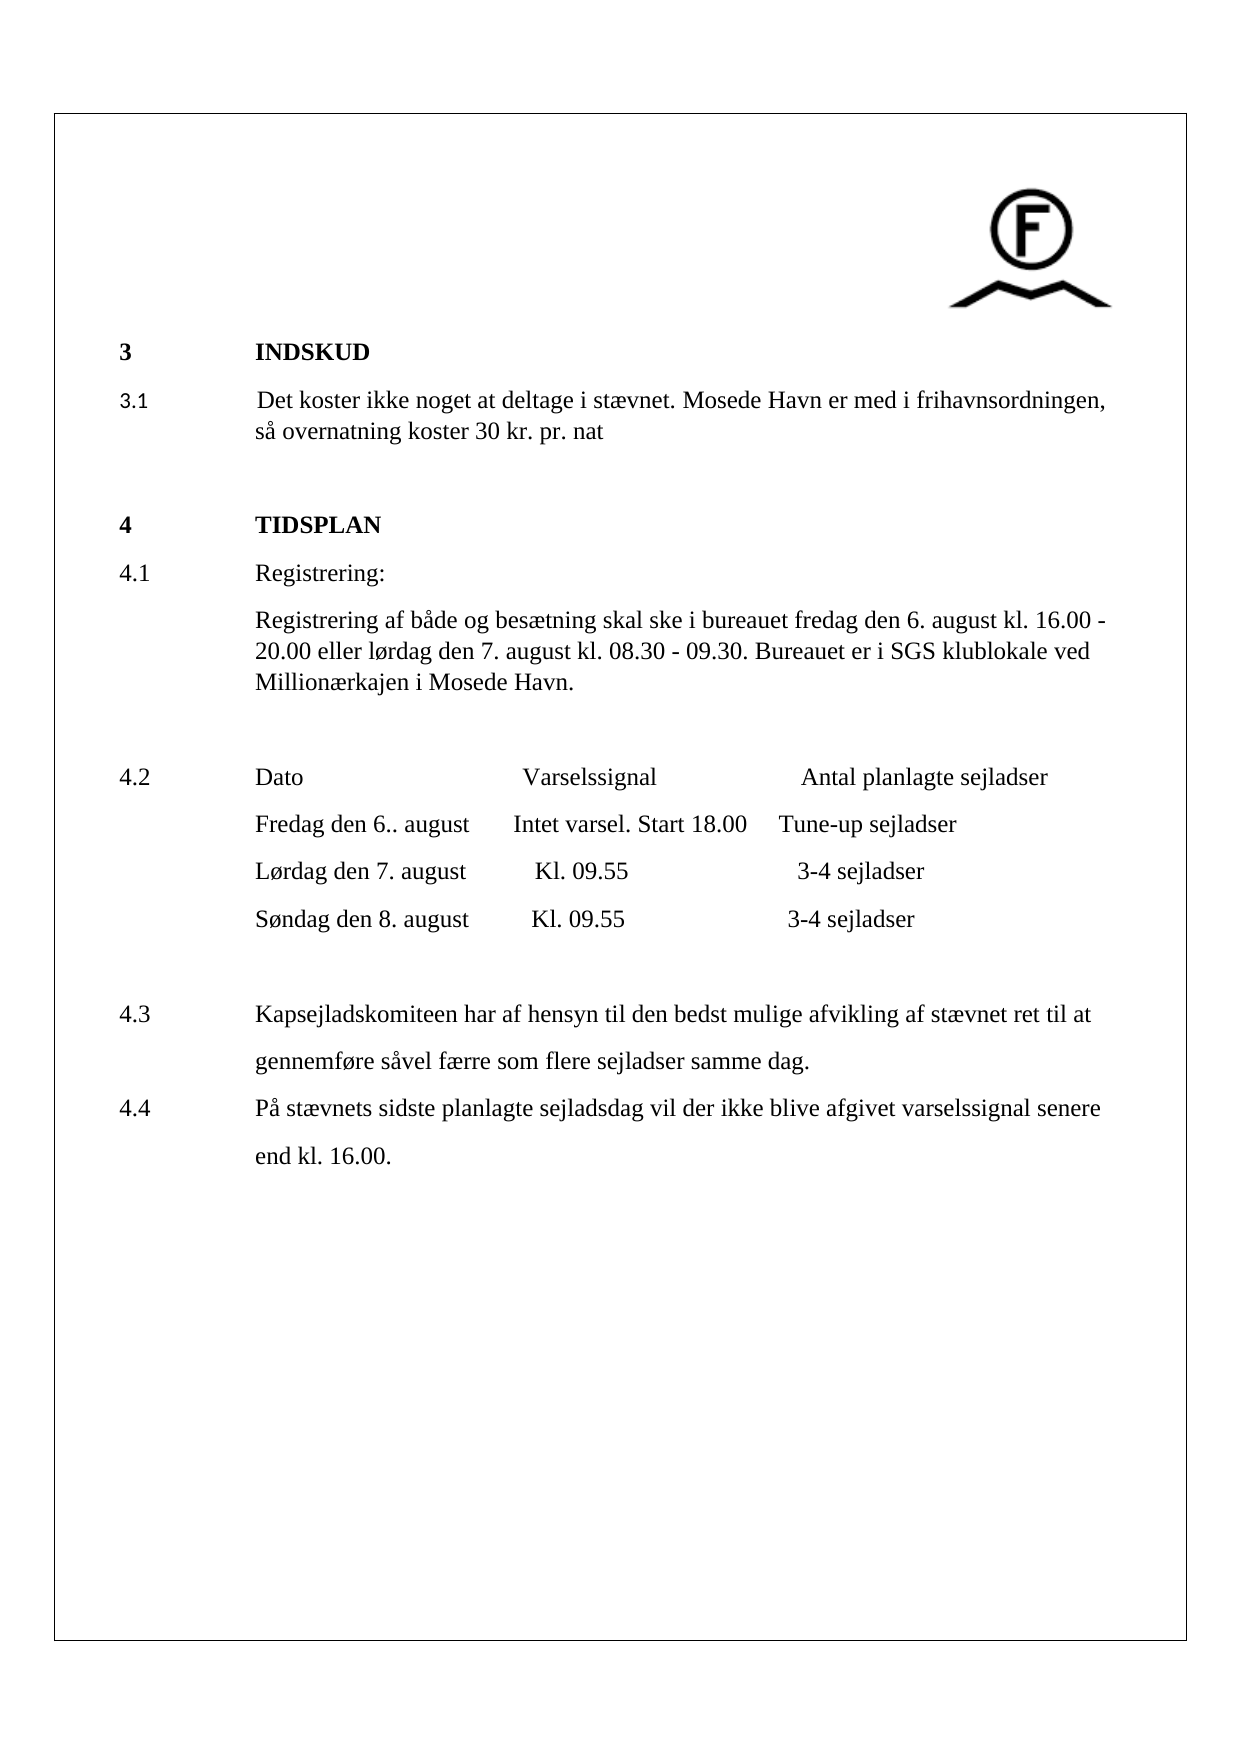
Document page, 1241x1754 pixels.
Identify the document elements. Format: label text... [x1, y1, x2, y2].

text 4.4 På stævnets sidste planlagte sejladsdag vil der ikke blive afgivet varselssignal senere [119, 1093, 1121, 1122]
text Lørdag den 7. august Kl. 09.55 3-4 sejladser [119, 856, 1121, 885]
text 4 TIDSPLAN [119, 511, 1121, 539]
text 4.3 Kapsejladskomiteen har af hensyn til den bedst mulige afvikling af stævnet ret til at [119, 999, 1121, 1027]
text 3 INDSKUD [119, 337, 1121, 366]
text end kl. 16.00. [255, 1141, 1121, 1169]
list Det koster ikke noget at deltage i stævnet. Mosede Havn er med i frihavnsordningen, så overnatning koster 30 kr. pr. nat [119, 385, 1121, 444]
text gennemføre såvel færre som flere sejladser samme dag. [119, 1046, 1121, 1075]
text Fredag den 6.. august Intet varsel. Start 18.00 Tune-up sejladser [119, 809, 1121, 838]
text Søndag den 8. august Kl. 09.55 3-4 sejladser [119, 904, 1121, 933]
text Registrering af både og besætning skal ske i bureauet fredag den 6. august kl. 16.00 - 20.00 eller lørdag den 7. august kl. 08.30 - 09.30. Bureauet er i SGS klublokale ved Millionærkajen i Mosede Havn. [255, 605, 1121, 696]
text 4.2 Dato Varselssignal Antal planlagte sejladser [119, 762, 1121, 790]
picture [939, 179, 1120, 318]
text 4.1 Registrering: [119, 558, 1121, 587]
